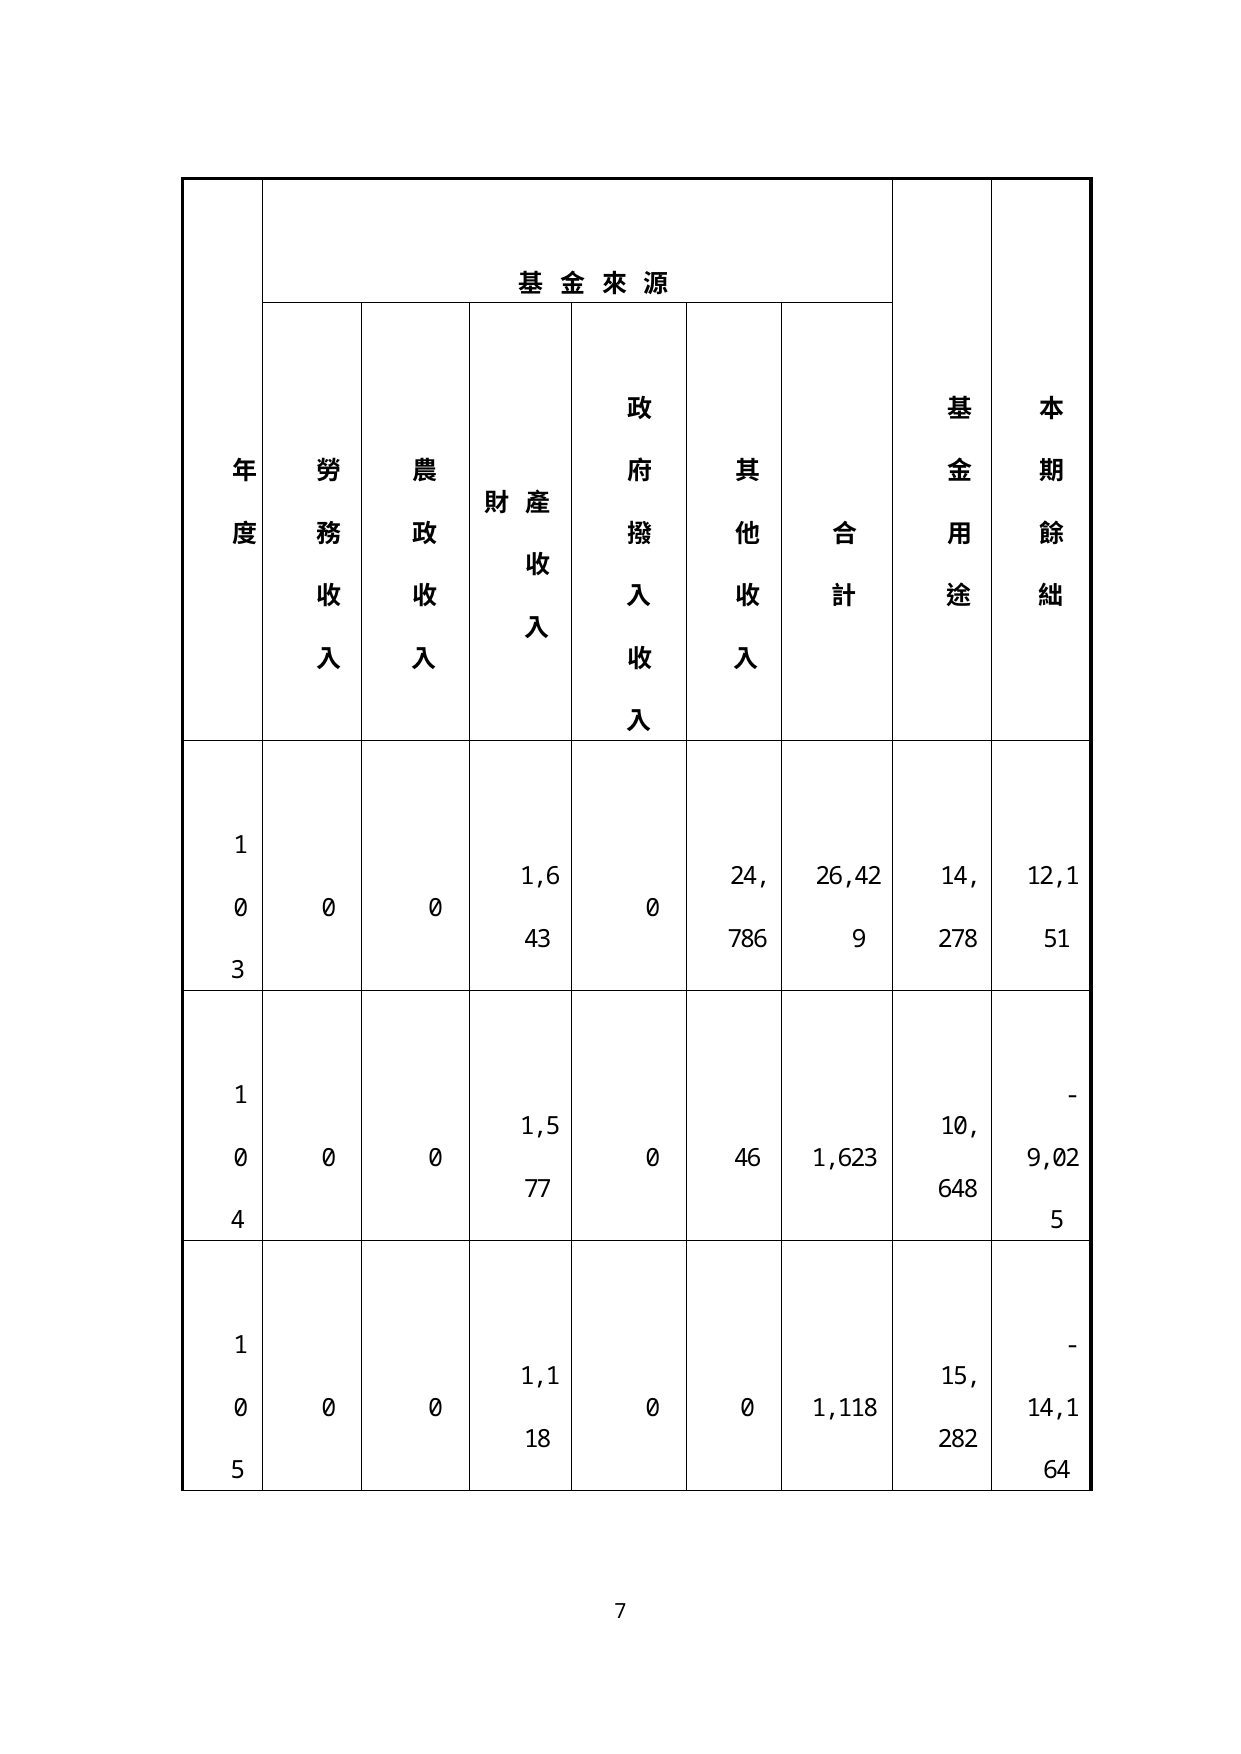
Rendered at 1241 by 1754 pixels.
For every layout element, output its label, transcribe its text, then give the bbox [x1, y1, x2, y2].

table_cell 105 [184, 1241, 262, 1490]
table_cell 0 [263, 741, 361, 990]
table_cell 0 [362, 741, 469, 990]
table_cell 0 [362, 991, 469, 1240]
table_cell 0 [572, 991, 686, 1240]
table_cell -14,164 [992, 1241, 1089, 1490]
table_header 基金用途 [893, 180, 991, 740]
table_cell -9,025 [992, 991, 1089, 1240]
table_cell 1,118 [470, 1241, 571, 1490]
table_header 本期餘絀 [992, 180, 1089, 740]
table_cell 勞務收入 [263, 303, 361, 740]
table_cell 1,118 [782, 1241, 892, 1490]
table_header 基金來源 [263, 180, 892, 302]
table_cell 農政收入 [362, 303, 469, 740]
table_cell 0 [572, 741, 686, 990]
table_cell 103 [184, 741, 262, 990]
table_cell 104 [184, 991, 262, 1240]
table_cell 0 [263, 1241, 361, 1490]
table_cell 15,282 [893, 1241, 991, 1490]
table_cell 財產收入 [470, 303, 571, 740]
table_cell 14,278 [893, 741, 991, 990]
table_cell 46 [687, 991, 781, 1240]
table_cell 0 [687, 1241, 781, 1490]
table_cell 其他收入 [687, 303, 781, 740]
table_header 年度 [184, 180, 262, 740]
table_cell 24,786 [687, 741, 781, 990]
table_cell 0 [263, 991, 361, 1240]
table_cell 1,577 [470, 991, 571, 1240]
table_cell 12,151 [992, 741, 1089, 990]
table_cell 0 [572, 1241, 686, 1490]
table_cell 政府撥入 收入 [572, 303, 686, 740]
table_cell 10,648 [893, 991, 991, 1240]
table_cell 0 [362, 1241, 469, 1490]
table_cell 合 計 [782, 303, 892, 740]
table_cell 1,643 [470, 741, 571, 990]
table_cell 1,623 [782, 991, 892, 1240]
table_cell 26,429 [782, 741, 892, 990]
